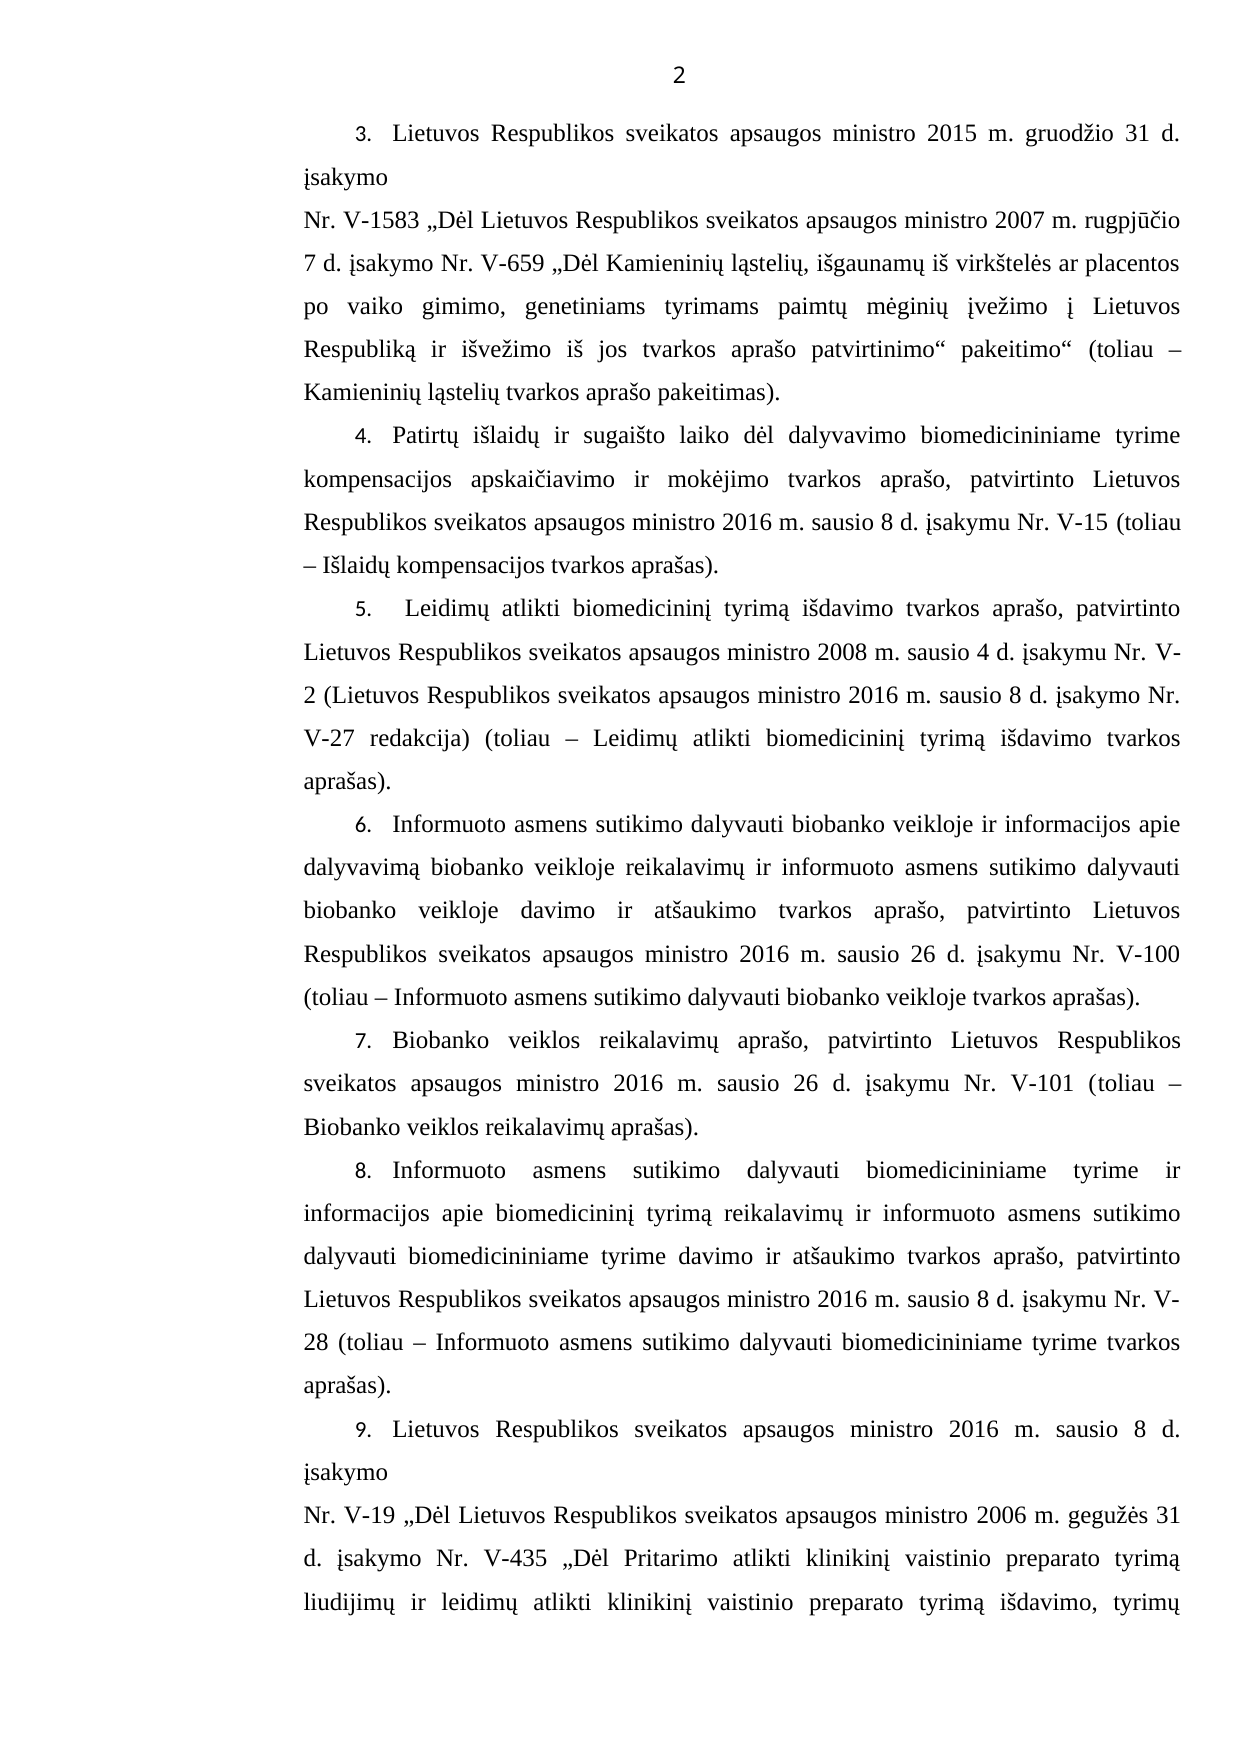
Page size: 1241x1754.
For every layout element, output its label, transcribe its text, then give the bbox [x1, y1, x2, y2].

list Leidimų atlikti biomedicininį tyrimą išdavimo tvarkos aprašo, patvirtinto Lietuvos Respublikos sveikatos apsaugos ministro 2008 m. sausio 4 d. įsakymu Nr. V-2 (Lietuvos Respublikos sveikatos apsaugos ministro 2016 m. sausio 8 d. įsakymo Nr. V-27 redakcija) (toliau – Leidimų atlikti biomedicininį tyrimą išdavimo tvarkos aprašas). [266, 593, 1181, 795]
list Biobanko veiklos reikalavimų aprašo, patvirtinto Lietuvos Respublikos sveikatos apsaugos ministro 2016 m. sausio 26 d. įsakymu Nr. V-101 (toliau – Biobanko veiklos reikalavimų aprašas). [266, 1025, 1181, 1140]
list Informuoto asmens sutikimo dalyvauti biomedicininiame tyrime ir informacijos apie biomedicininį tyrimą reikalavimų ir informuoto asmens sutikimo dalyvauti biomedicininiame tyrime davimo ir atšaukimo tvarkos aprašo, patvirtinto Lietuvos Respublikos sveikatos apsaugos ministro 2016 m. sausio 8 d. įsakymu Nr. V-28 (toliau – Informuoto asmens sutikimo dalyvauti biomedicininiame tyrime tvarkos aprašas). [266, 1155, 1181, 1399]
list Lietuvos Respublikos sveikatos apsaugos ministro 2016 m. sausio 8 d. įsakymo Nr. V-19 „Dėl Lietuvos Respublikos sveikatos apsaugos ministro 2006 m. gegužės 31 d. įsakymo Nr. V-435 „Dėl Pritarimo atlikti klinikinį vaistinio preparato tyrimą liudijimų ir leidimų atlikti klinikinį vaistinio preparato tyrimą išdavimo, tyrimų [266, 1414, 1181, 1615]
list Lietuvos Respublikos sveikatos apsaugos ministro 2015 m. gruodžio 31 d. įsakymo Nr. V-1583 „Dėl Lietuvos Respublikos sveikatos apsaugos ministro 2007 m. rugpjūčio 7 d. įsakymo Nr. V-659 „Dėl Kamieninių ląstelių, išgaunamų iš virkštelės ar placentos po vaiko gimimo, genetiniams tyrimams paimtų mėginių įvežimo į Lietuvos Respubliką ir išvežimo iš jos tvarkos aprašo patvirtinimo“ pakeitimo“ (toliau – Kamieninių ląstelių tvarkos aprašo pakeitimas). [266, 118, 1181, 406]
list Informuoto asmens sutikimo dalyvauti biobanko veikloje ir informacijos apie dalyvavimą biobanko veikloje reikalavimų ir informuoto asmens sutikimo dalyvauti biobanko veikloje davimo ir atšaukimo tvarkos aprašo, patvirtinto Lietuvos Respublikos sveikatos apsaugos ministro 2016 m. sausio 26 d. įsakymu Nr. V-100 (toliau – Informuoto asmens sutikimo dalyvauti biobanko veikloje tvarkos aprašas). [266, 809, 1181, 1011]
list Patirtų išlaidų ir sugaišto laiko dėl dalyvavimo biomedicininiame tyrime kompensacijos apskaičiavimo ir mokėjimo tvarkos aprašo, patvirtinto Lietuvos Respublikos sveikatos apsaugos ministro 2016 m. sausio 8 d. įsakymu Nr. V-15 (toliau – Išlaidų kompensacijos tvarkos aprašas). [266, 420, 1181, 579]
